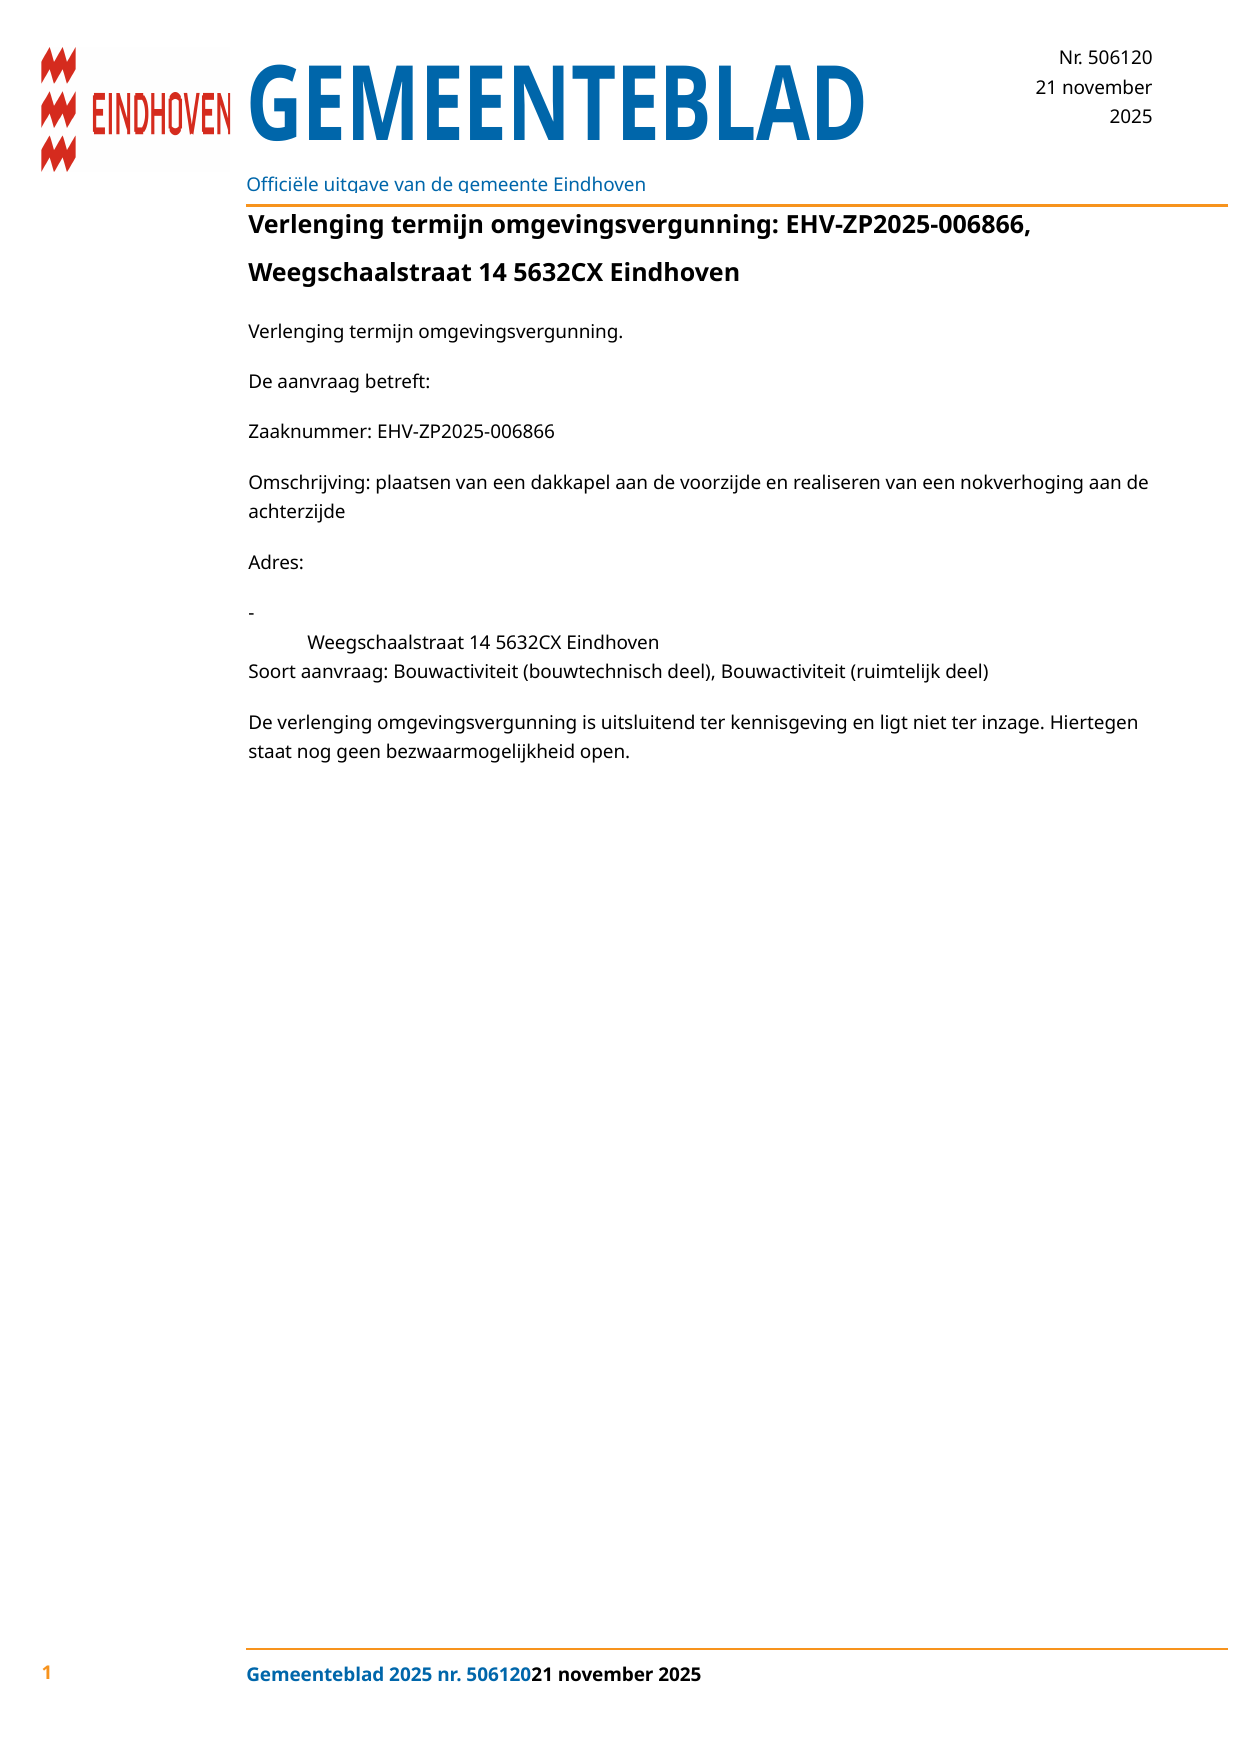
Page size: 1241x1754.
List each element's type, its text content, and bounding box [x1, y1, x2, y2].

list Weegschaalstraat 14 5632CX Eindhoven [248, 629, 1152, 655]
picture [41, 47, 231, 172]
text Adres: [248, 549, 1152, 575]
text Omschrijving: plaatsen van een dakkapel aan de voorzijde en realiseren van een nokverhoging aan de achterzijde [248, 469, 1152, 524]
text De aanvraag betreft: [248, 368, 1152, 394]
text Zaaknummer: EHV-ZP2025-006866 [248, 419, 1152, 444]
text Soort aanvraag: Bouwactiviteit (bouwtechnisch deel), Bouwactiviteit (ruimtelijk deel) [248, 659, 1152, 684]
text Verlenging termijn omgevingsvergunning. [248, 318, 1152, 344]
text De verlenging omgevingsvergunning is uitsluitend ter kennisgeving en ligt niet ter inzage. Hiertegen staat nog geen bezwaarmogelijkheid open. [248, 709, 1152, 764]
text Verlenging termijn omgevingsvergunning: EHV-ZP2025-006866, Weegschaalstraat 14 5632CX Eindhoven [248, 207, 1152, 288]
